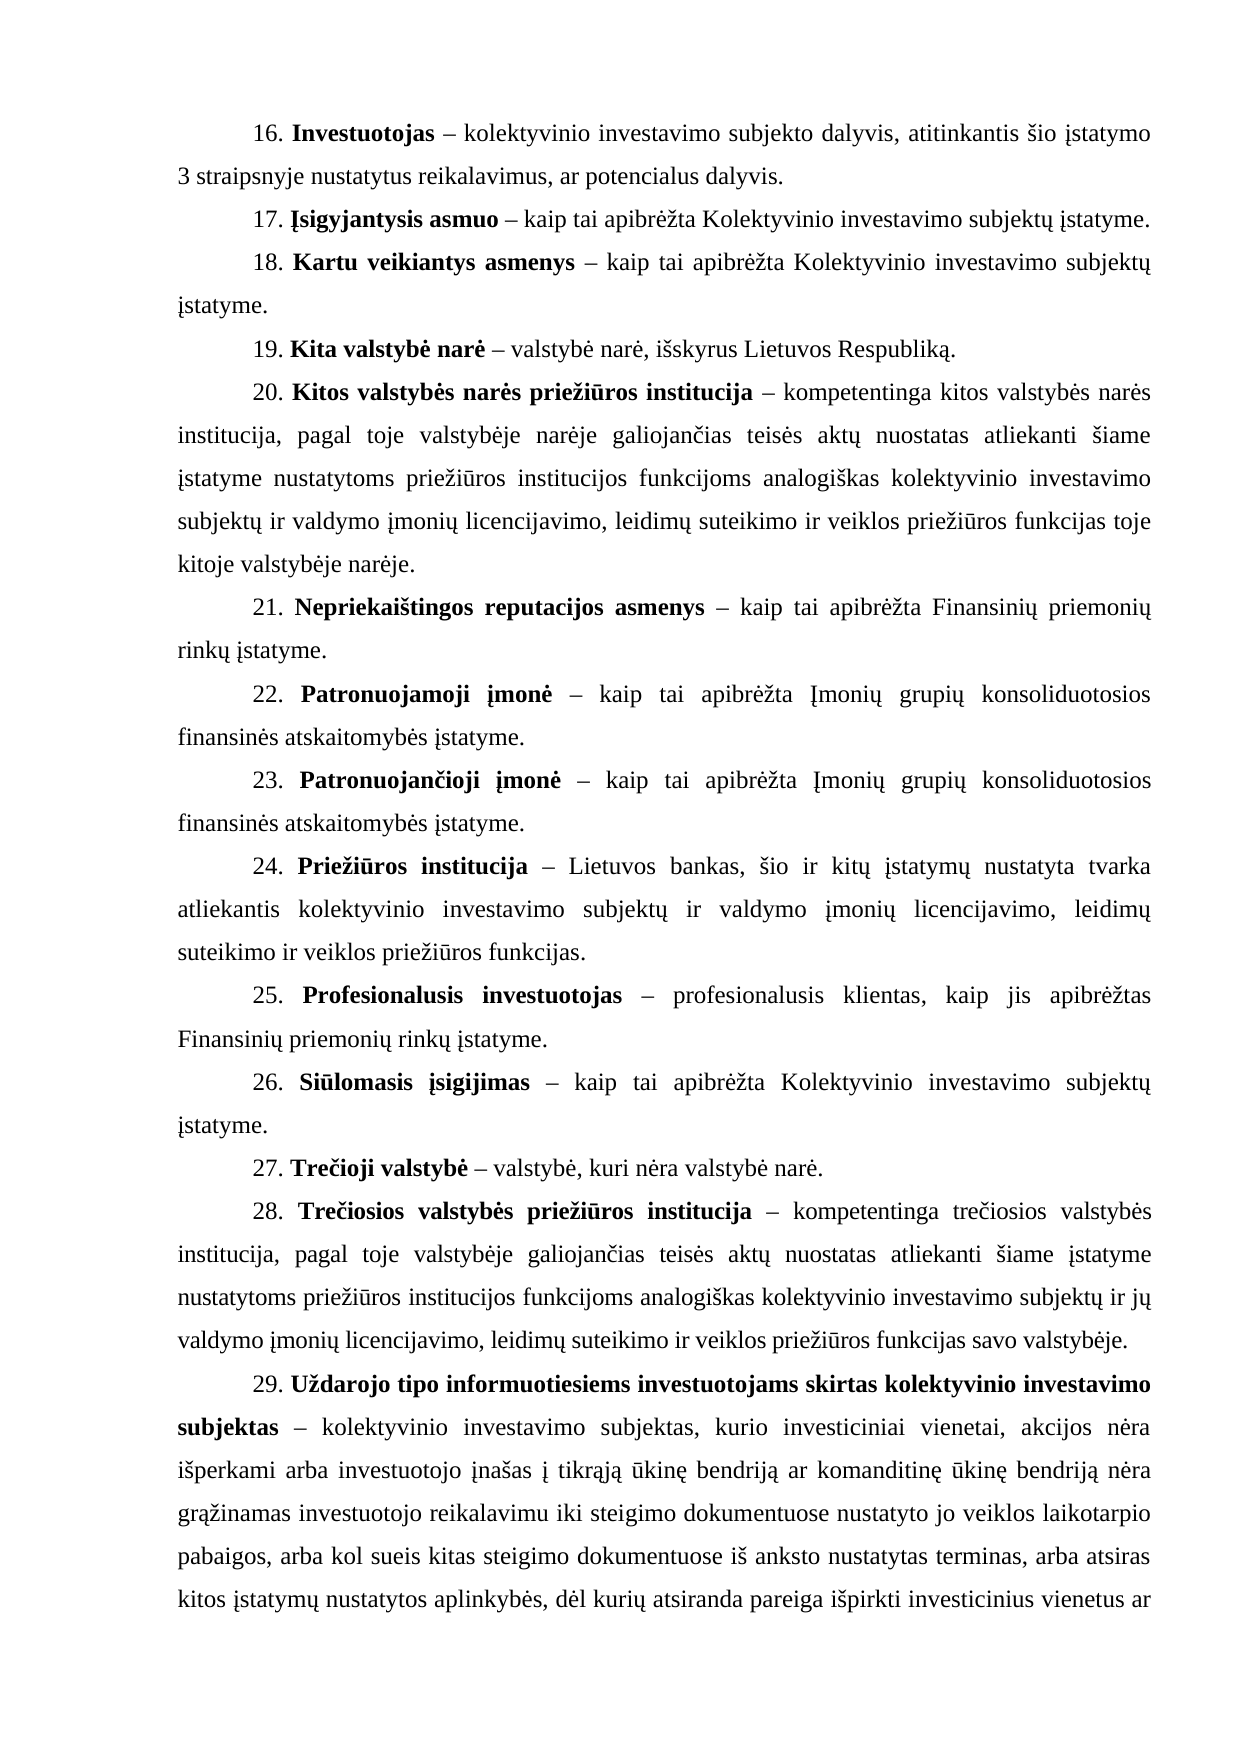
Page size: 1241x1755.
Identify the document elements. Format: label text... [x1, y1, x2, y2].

text 18. Kartu veikiantys asmenys – kaip tai apibrėžta Kolektyvinio investavimo subjektų įstatyme. [177, 247, 1152, 319]
text 19. Kita valstybė narė – valstybė narė, išskyrus Lietuvos Respubliką. [177, 334, 1152, 362]
text 28. Trečiosios valstybės priežiūros institucija – kompetentinga trečiosios valstybės institucija, pagal toje valstybėje galiojančias teisės aktų nuostatas atliekanti šiame įstatyme nustatytoms priežiūros institucijos funkcijoms analogiškas kolektyvinio investavimo subjektų ir jų valdymo įmonių licencijavimo, leidimų suteikimo ir veiklos priežiūros funkcijas savo valstybėje. [177, 1196, 1152, 1354]
text 26. Siūlomasis įsigijimas – kaip tai apibrėžta Kolektyvinio investavimo subjektų įstatyme. [177, 1067, 1152, 1139]
text 21. Nepriekaištingos reputacijos asmenys – kaip tai apibrėžta Finansinių priemonių rinkų įstatyme. [177, 592, 1152, 664]
text 17. Įsigyjantysis asmuo – kaip tai apibrėžta Kolektyvinio investavimo subjektų įstatyme. [177, 204, 1152, 233]
text 16. Investuotojas – kolektyvinio investavimo subjekto dalyvis, atitinkantis šio įstatymo 3 straipsnyje nustatytus reikalavimus, ar potencialus dalyvis. [177, 118, 1152, 190]
text 23. Patronuojančioji įmonė – kaip tai apibrėžta Įmonių grupių konsoliduotosios finansinės atskaitomybės įstatyme. [177, 765, 1152, 837]
text 20. Kitos valstybės narės priežiūros institucija – kompetentinga kitos valstybės narės institucija, pagal toje valstybėje narėje galiojančias teisės aktų nuostatas atliekanti šiame įstatyme nustatytoms priežiūros institucijos funkcijoms analogiškas kolektyvinio investavimo subjektų ir valdymo įmonių licencijavimo, leidimų suteikimo ir veiklos priežiūros funkcijas toje kitoje valstybėje narėje. [177, 377, 1152, 578]
text 24. Priežiūros institucija – Lietuvos bankas, šio ir kitų įstatymų nustatyta tvarka atliekantis kolektyvinio investavimo subjektų ir valdymo įmonių licencijavimo, leidimų suteikimo ir veiklos priežiūros funkcijas. [177, 851, 1152, 966]
text 29. Uždarojo tipo informuotiesiems investuotojams skirtas kolektyvinio investavimo subjektas – kolektyvinio investavimo subjektas, kurio investiciniai vienetai, akcijos nėra išperkami arba investuotojo įnašas į tikrąją ūkinę bendriją ar komanditinę ūkinę bendriją nėra grąžinamas investuotojo reikalavimu iki steigimo dokumentuose nustatyto jo veiklos laikotarpio pabaigos, arba kol sueis kitas steigimo dokumentuose iš anksto nustatytas terminas, arba atsiras kitos įstatymų nustatytos aplinkybės, dėl kurių atsiranda pareiga išpirkti investicinius vienetus ar [177, 1369, 1152, 1613]
text 25. Profesionalusis investuotojas – profesionalusis klientas, kaip jis apibrėžtas Finansinių priemonių rinkų įstatyme. [177, 981, 1152, 1052]
text 27. Trečioji valstybė – valstybė, kuri nėra valstybė narė. [177, 1153, 1152, 1182]
text 22. Patronuojamoji įmonė – kaip tai apibrėžta Įmonių grupių konsoliduotosios finansinės atskaitomybės įstatyme. [177, 679, 1152, 751]
